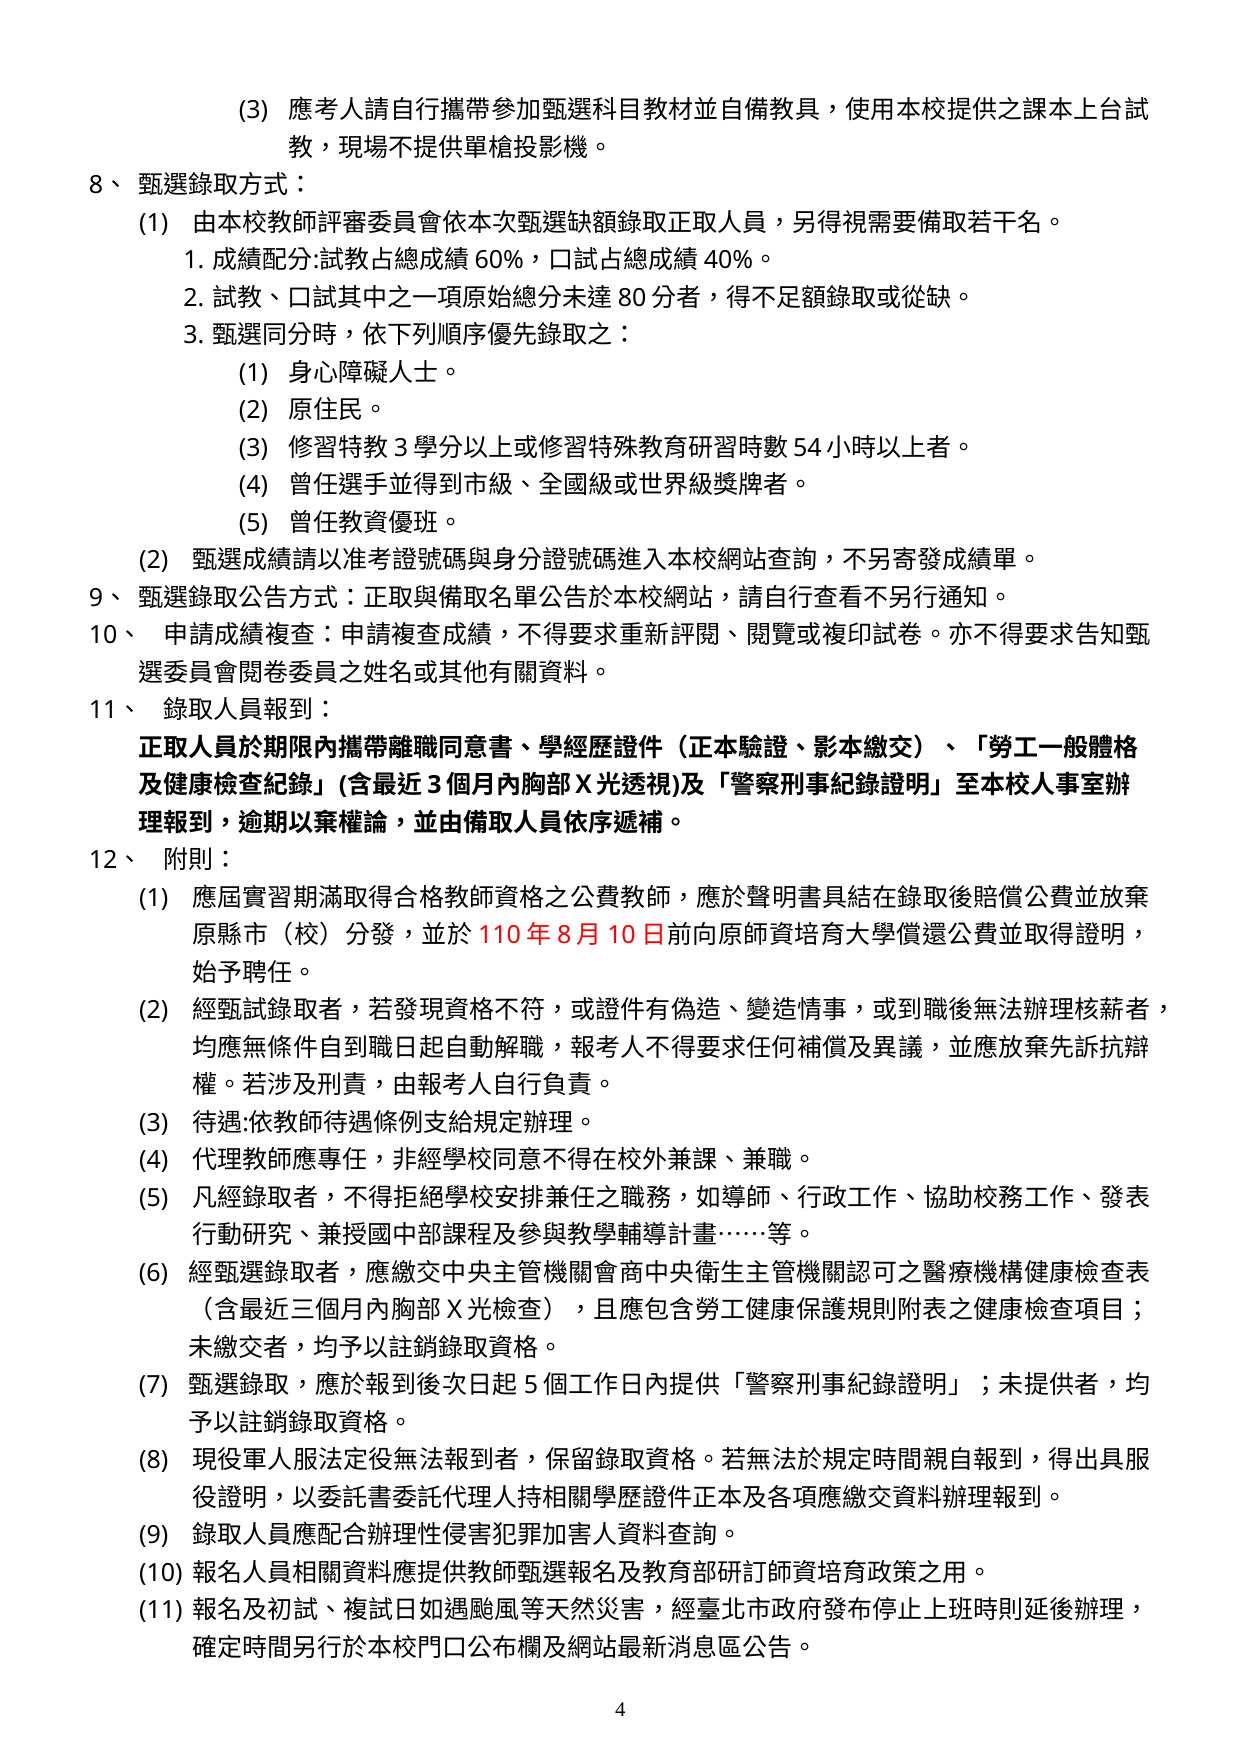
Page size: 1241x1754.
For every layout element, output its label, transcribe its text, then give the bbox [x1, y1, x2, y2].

list 甄選錄取，應於報到後次日起5個工作日內提供「警察刑事紀錄證明」；未提供者，均予以註銷錄取資格。 [139, 1364, 1152, 1439]
list 甄選成績請以准考證號碼與身分證號碼進入本校網站查詢，不另寄發成績單。 [139, 539, 1152, 576]
list 曾任教資優班。 [239, 501, 1152, 539]
list 修習特教3學分以上或修習特殊教育研習時數54小時以上者。 [239, 426, 1152, 464]
list 錄取人員報到： 正取人員於期限內攜帶離職同意書、學經歷證件（正本驗證、影本繳交）、「勞工一般體格及健康檢查紀錄」(含最近3個月內胸部Ｘ光透視)及「警察刑事紀錄證明」至本校人事室辦理報到，逾期以棄權論，並由備取人員依序遞補。 [89, 689, 1152, 839]
list 待遇:依教師待遇條例支給規定辦理。 [139, 1101, 1152, 1139]
list 報名人員相關資料應提供教師甄選報名及教育部研訂師資培育政策之用。 [139, 1551, 1152, 1589]
list 由本校教師評審委員會依本次甄選缺額錄取正取人員，另得視需要備取若干名。 [139, 201, 1152, 239]
list 應屆實習期滿取得合格教師資格之公費教師，應於聲明書具結在錄取後賠償公費並放棄原縣市（校）分發，並於110年8月10日前向原師資培育大學償還公費並取得證明，始予聘任。 [139, 876, 1152, 989]
list 申請成績複查：申請複查成績，不得要求重新評閱、閱覽或複印試卷。亦不得要求告知甄選委員會閱卷委員之姓名或其他有關資料。 [89, 614, 1152, 689]
list 成績配分:試教占總成績60%，口試占總成績40%。 [183, 239, 1152, 276]
list 經甄選錄取者，應繳交中央主管機關會商中央衛生主管機關認可之醫療機構健康檢查表（含最近三個月內胸部Ｘ光檢查），且應包含勞工健康保護規則附表之健康檢查項目；未繳交者，均予以註銷錄取資格。 [139, 1251, 1152, 1364]
list 試教、口試其中之一項原始總分未達80分者，得不足額錄取或從缺。 [183, 276, 1152, 314]
list 錄取人員應配合辦理性侵害犯罪加害人資料查詢。 [139, 1514, 1152, 1551]
list 曾任選手並得到市級、全國級或世界級獎牌者。 [239, 464, 1152, 501]
list 代理教師應專任，非經學校同意不得在校外兼課、兼職。 [139, 1139, 1152, 1176]
list 現役軍人服法定役無法報到者，保留錄取資格。若無法於規定時間親自報到，得出具服役證明，以委託書委託代理人持相關學歷證件正本及各項應繳交資料辦理報到。 [139, 1439, 1152, 1514]
list 應考人請自行攜帶參加甄選科目教材並自備教具，使用本校提供之課本上台試教，現場不提供單槍投影機。 [239, 89, 1152, 164]
list 附則： [89, 839, 1152, 876]
list 身心障礙人士。 [239, 351, 1152, 389]
list 原住民。 [239, 389, 1152, 426]
list 甄選錄取方式： [89, 164, 1152, 201]
list 經甄試錄取者，若發現資格不符，或證件有偽造、變造情事，或到職後無法辦理核薪者，均應無條件自到職日起自動解職，報考人不得要求任何補償及異議，並應放棄先訴抗辯權。若涉及刑責，由報考人自行負責。 [139, 989, 1152, 1101]
list 凡經錄取者，不得拒絕學校安排兼任之職務，如導師、行政工作、協助校務工作、發表行動研究、兼授國中部課程及參與教學輔導計畫……等。 [139, 1176, 1152, 1251]
list 報名及初試、複試日如遇颱風等天然災害，經臺北市政府發布停止上班時則延後辦理，確定時間另行於本校門口公布欄及網站最新消息區公告。 [139, 1589, 1152, 1664]
list 甄選錄取公告方式：正取與備取名單公告於本校網站，請自行查看不另行通知。 [89, 576, 1152, 614]
list 甄選同分時，依下列順序優先錄取之： [183, 314, 1152, 351]
